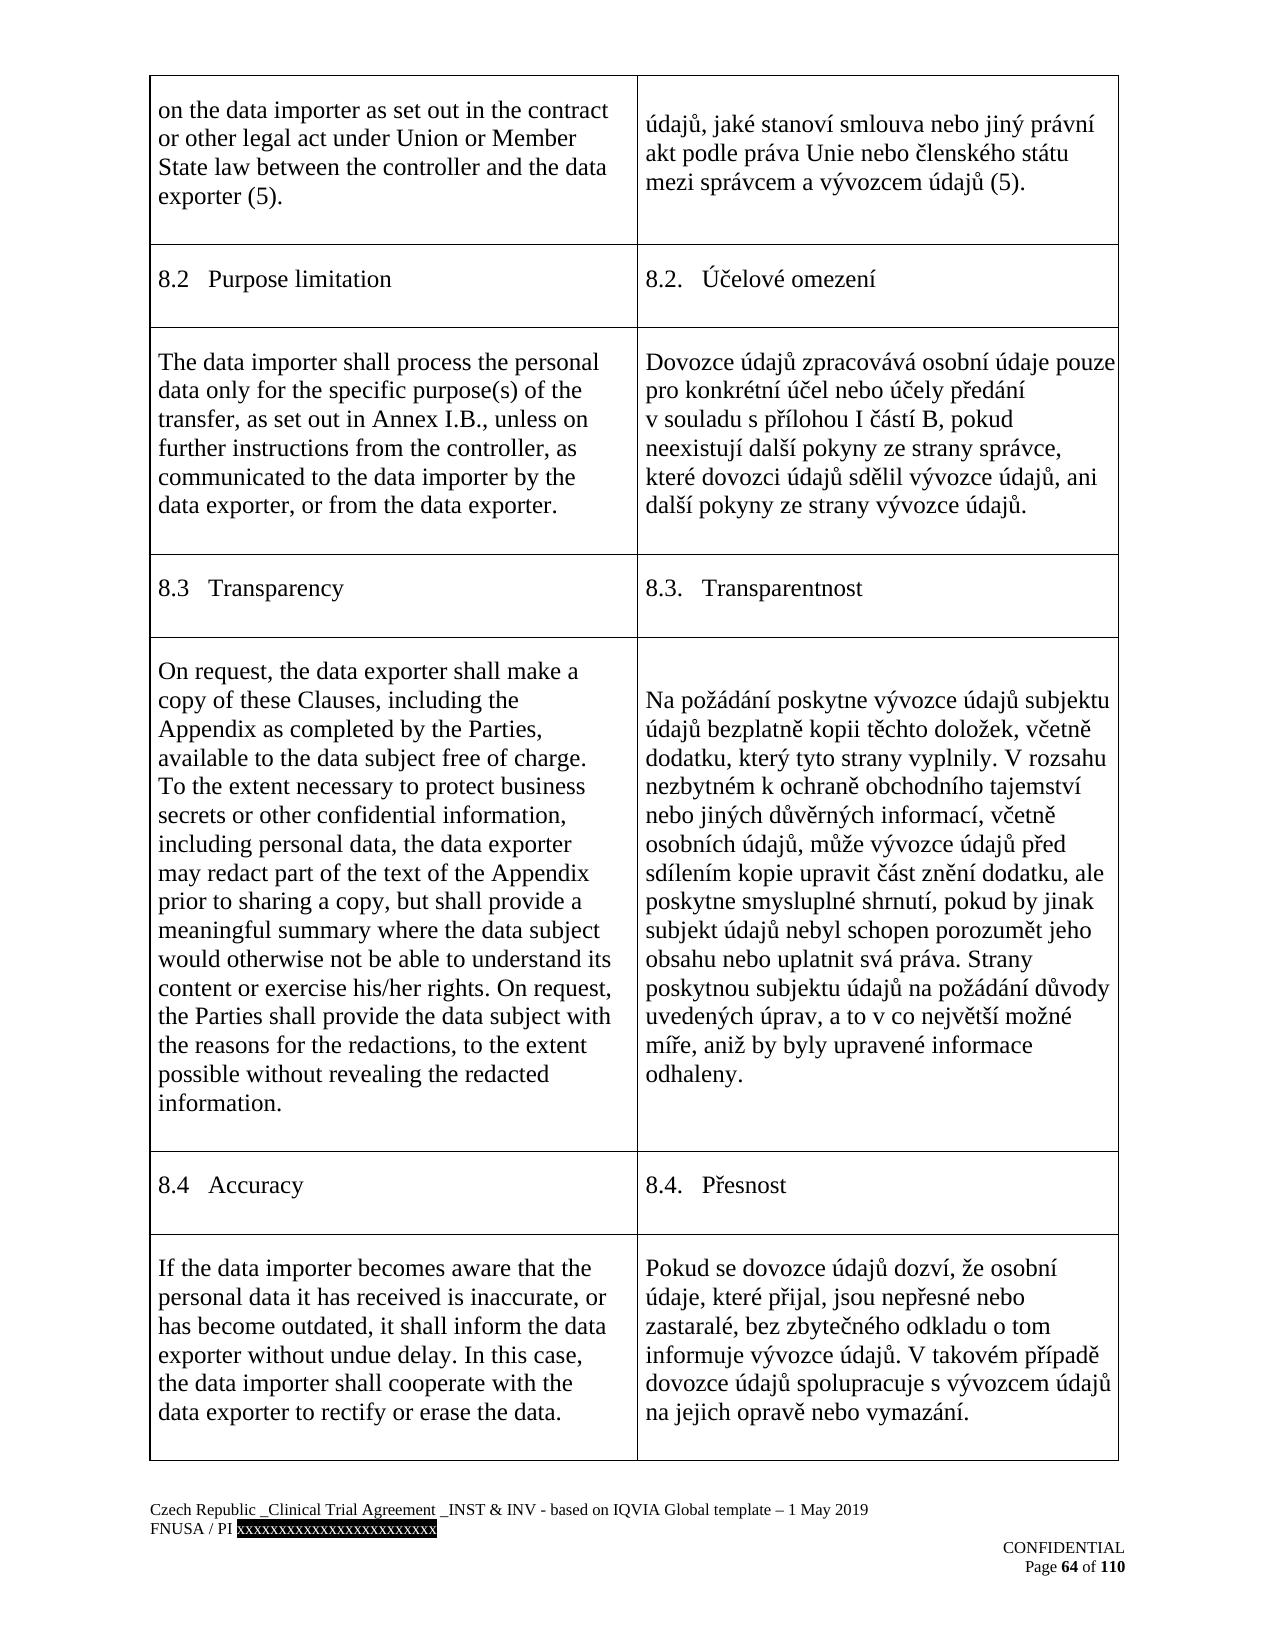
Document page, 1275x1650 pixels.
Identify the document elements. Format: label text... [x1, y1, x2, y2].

table_cell Na požádání poskytne vývozce údajů subjektu údajů bezplatně kopii těchto doložek, včetně dodatku, který tyto strany vyplnily. V rozsahu nezbytném k ochraně obchodního tajemství nebo jiných důvěrných informací, včetně osobních údajů, může vývozce údajů před sdílením kopie upravit část znění dodatku, ale poskytne smysluplné shrnutí, pokud by jinak subjekt údajů nebyl schopen porozumět jeho obsahu nebo uplatnit svá práva. Strany poskytnou subjektu údajů na požádání důvody uvedených úprav, a to v co největší možné míře, aniž by byly upravené informace odhaleny. [638, 638, 1118, 1151]
table_cell 8.2 Purpose limitation [151, 245, 637, 327]
table_cell 8.2. Účelové omezení [638, 245, 1118, 327]
table_cell [1119, 327, 1124, 554]
table_cell [1119, 1234, 1124, 1460]
table_cell [1119, 1151, 1124, 1234]
table_cell On request, the data exporter shall make a copy of these Clauses, including the Appendix as completed by the Parties, available to the data subject free of charge. To the extent necessary to protect business secrets or other confidential information, including personal data, the data exporter may redact part of the text of the Appendix prior to sharing a copy, but shall provide a meaningful summary where the data subject would otherwise not be able to understand its content or exercise his/her rights. On request, the Parties shall provide the data subject with the reasons for the redactions, to the extent possible without revealing the redacted information. [151, 638, 637, 1151]
table_cell [1119, 637, 1124, 1151]
table_cell 8.3. Transparentnost [638, 555, 1118, 637]
table_cell údajů, jaké stanoví smlouva nebo jiný právní akt podle práva Unie nebo členského státu mezi správcem a vývozcem údajů (5). [638, 76, 1118, 244]
table_cell 8.4 Accuracy [151, 1152, 637, 1234]
table_cell The data importer shall process the personal data only for the specific purpose(s) of the transfer, as set out in Annex I.B., unless on further instructions from the controller, as communicated to the data importer by the data exporter, or from the data exporter. [151, 328, 637, 554]
table_cell If the data importer becomes aware that the personal data it has received is inaccurate, or has become outdated, it shall inform the data exporter without undue delay. In this case, the data importer shall cooperate with the data exporter to rectify or erase the data. [151, 1235, 637, 1460]
table_cell on the data importer as set out in the contract or other legal act under Union or Member State law between the controller and the data exporter (5). [151, 76, 637, 244]
table_cell Pokud se dovozce údajů dozví, že osobní údaje, které přijal, jsou nepřesné nebo zastaralé, bez zbytečného odkladu o tom informuje vývozce údajů. V takovém případě dovozce údajů spolupracuje s vývozcem údajů na jejich opravě nebo vymazání. [638, 1235, 1118, 1460]
table_cell [1119, 75, 1124, 244]
table_cell [1119, 244, 1124, 327]
table_cell 8.3 Transparency [151, 555, 637, 637]
table_cell Dovozce údajů zpracovává osobní údaje pouze pro konkrétní účel nebo účely předání v souladu s přílohou I částí B, pokud neexistují další pokyny ze strany správce, které dovozci údajů sdělil vývozce údajů, ani další pokyny ze strany vývozce údajů. [638, 328, 1118, 554]
table_cell [1119, 554, 1124, 637]
table_cell 8.4. Přesnost [638, 1152, 1118, 1234]
